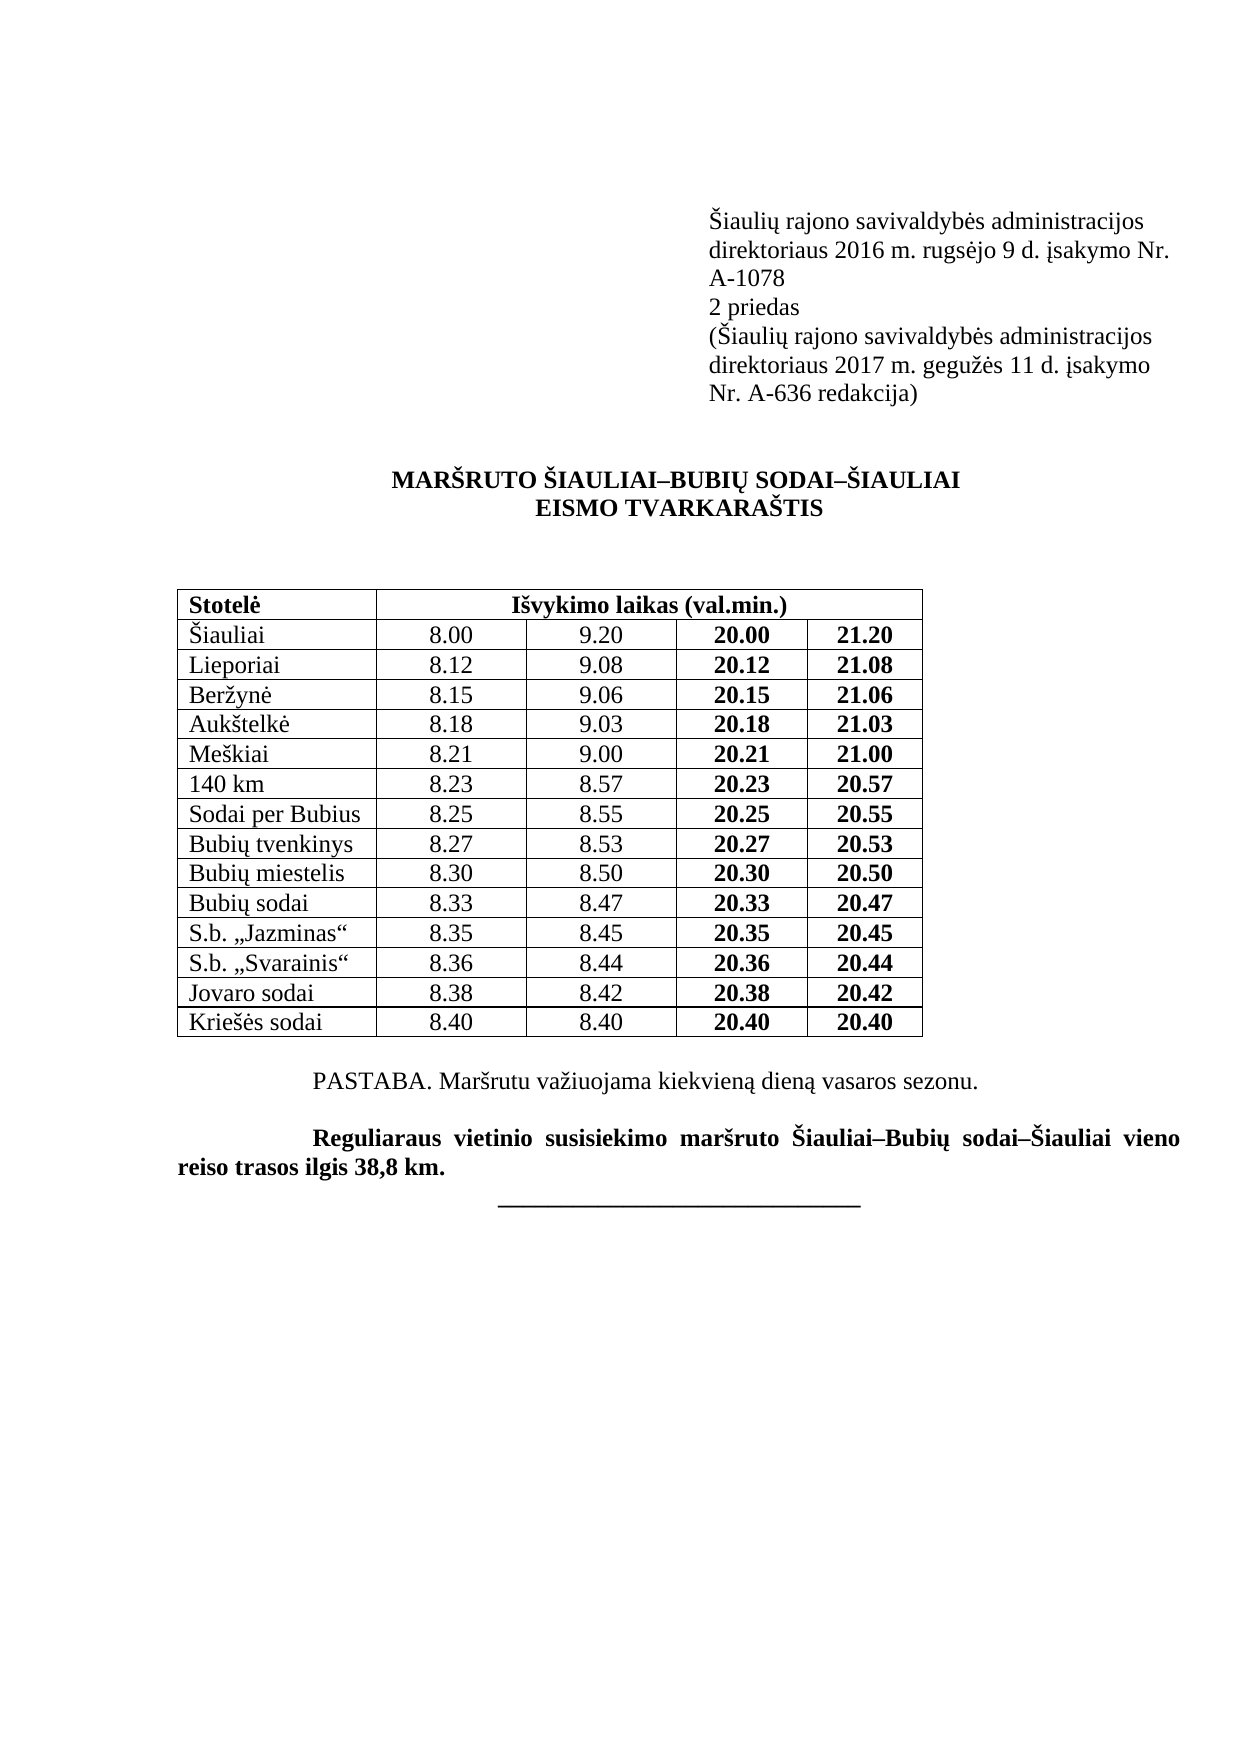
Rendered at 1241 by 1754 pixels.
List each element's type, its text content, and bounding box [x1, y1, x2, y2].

table_cell 8.33 [377, 888, 526, 917]
table_cell 8.40 [527, 1008, 676, 1036]
table_cell Aukštelkė [178, 710, 376, 738]
table_cell 8.47 [527, 888, 676, 917]
table_cell 21.20 [808, 620, 922, 649]
table_cell Bubių sodai [178, 888, 376, 917]
table_cell 21.03 [808, 710, 922, 738]
text MARŠRUTO ŠIAULIAI–BUBIŲ SODAI–ŠIAULIAI [177, 465, 1181, 493]
table_cell 8.42 [527, 978, 676, 1006]
table_cell 20.50 [808, 859, 922, 887]
table_cell 20.27 [677, 829, 807, 857]
table_cell 8.27 [377, 829, 526, 857]
table_cell Bubių miestelis [178, 859, 376, 887]
table_cell 20.35 [677, 918, 807, 947]
table_cell 8.55 [527, 799, 676, 828]
table_cell 20.40 [677, 1008, 807, 1036]
table_cell 8.53 [527, 829, 676, 857]
table_cell 8.25 [377, 799, 526, 828]
table_cell 9.08 [527, 650, 676, 679]
table_cell 9.06 [527, 680, 676, 708]
table_cell 20.21 [677, 739, 807, 768]
table_cell 8.44 [527, 948, 676, 977]
table_cell Sodai per Bubius [178, 799, 376, 828]
text PASTABA. Maršrutu važiuojama kiekvieną dieną vasaros sezonu. [177, 1066, 1181, 1095]
table_cell 8.35 [377, 918, 526, 947]
table_cell Jovaro sodai [178, 978, 376, 1006]
table_cell Lieporiai [178, 650, 376, 679]
table_cell 20.23 [677, 769, 807, 798]
table_cell Bubių tvenkinys [178, 829, 376, 857]
table_cell 21.06 [808, 680, 922, 708]
table_cell 8.12 [377, 650, 526, 679]
text Reguliaraus vietinio susisiekimo maršruto Šiauliai–Bubių sodai–Šiauliai vieno reiso trasos ilgis 38,8 km. [177, 1123, 1181, 1181]
table_cell 20.00 [677, 620, 807, 649]
table_cell 20.57 [808, 769, 922, 798]
table_cell 8.57 [527, 769, 676, 798]
table_cell 140 km [178, 769, 376, 798]
text _____________________________ [177, 1181, 1181, 1210]
table_header Stotelė [178, 590, 376, 619]
table_cell 8.38 [377, 978, 526, 1006]
table_cell 8.50 [527, 859, 676, 887]
table_cell 8.40 [377, 1008, 526, 1036]
table_cell 21.00 [808, 739, 922, 768]
table_cell 20.18 [677, 710, 807, 738]
table_cell 8.23 [377, 769, 526, 798]
table_cell 9.20 [527, 620, 676, 649]
table_cell Meškiai [178, 739, 376, 768]
text (Šiaulių rajono savivaldybės administracijos direktoriaus 2017 m. gegužės 11 d. įsakymo [709, 321, 1181, 378]
table_cell 8.00 [377, 620, 526, 649]
table_cell 20.38 [677, 978, 807, 1006]
table_cell 20.47 [808, 888, 922, 917]
table_cell 8.36 [377, 948, 526, 977]
table_cell S.b. „Jazminas“ [178, 918, 376, 947]
table_cell 8.45 [527, 918, 676, 947]
table_cell 20.30 [677, 859, 807, 887]
text EISMO TVARKARAŠTIS [177, 493, 1181, 522]
table_cell 20.44 [808, 948, 922, 977]
table_cell 20.36 [677, 948, 807, 977]
table_cell 8.21 [377, 739, 526, 768]
table_cell 21.08 [808, 650, 922, 679]
table_header Išvykimo laikas (val.min.) [377, 590, 922, 619]
table_cell Kriešės sodai [178, 1008, 376, 1036]
table_cell 20.40 [808, 1008, 922, 1036]
table_cell 8.18 [377, 710, 526, 738]
table_cell 20.42 [808, 978, 922, 1006]
text 2 priedas [709, 292, 1181, 321]
table_cell 20.33 [677, 888, 807, 917]
table_cell Šiauliai [178, 620, 376, 649]
text Nr. A-636 redakcija) [709, 378, 1181, 407]
table_cell 20.15 [677, 680, 807, 708]
table_cell 8.30 [377, 859, 526, 887]
table_cell 8.15 [377, 680, 526, 708]
table_cell 20.45 [808, 918, 922, 947]
table_cell 9.03 [527, 710, 676, 738]
table_cell Beržynė [178, 680, 376, 708]
table_cell 20.55 [808, 799, 922, 828]
table_cell S.b. „Svarainis“ [178, 948, 376, 977]
table_cell 20.12 [677, 650, 807, 679]
table_cell 20.53 [808, 829, 922, 857]
table_cell 9.00 [527, 739, 676, 768]
table_cell 20.25 [677, 799, 807, 828]
text Šiaulių rajono savivaldybės administracijos direktoriaus 2016 m. rugsėjo 9 d. įsakymo Nr. A-1078 [709, 206, 1181, 292]
